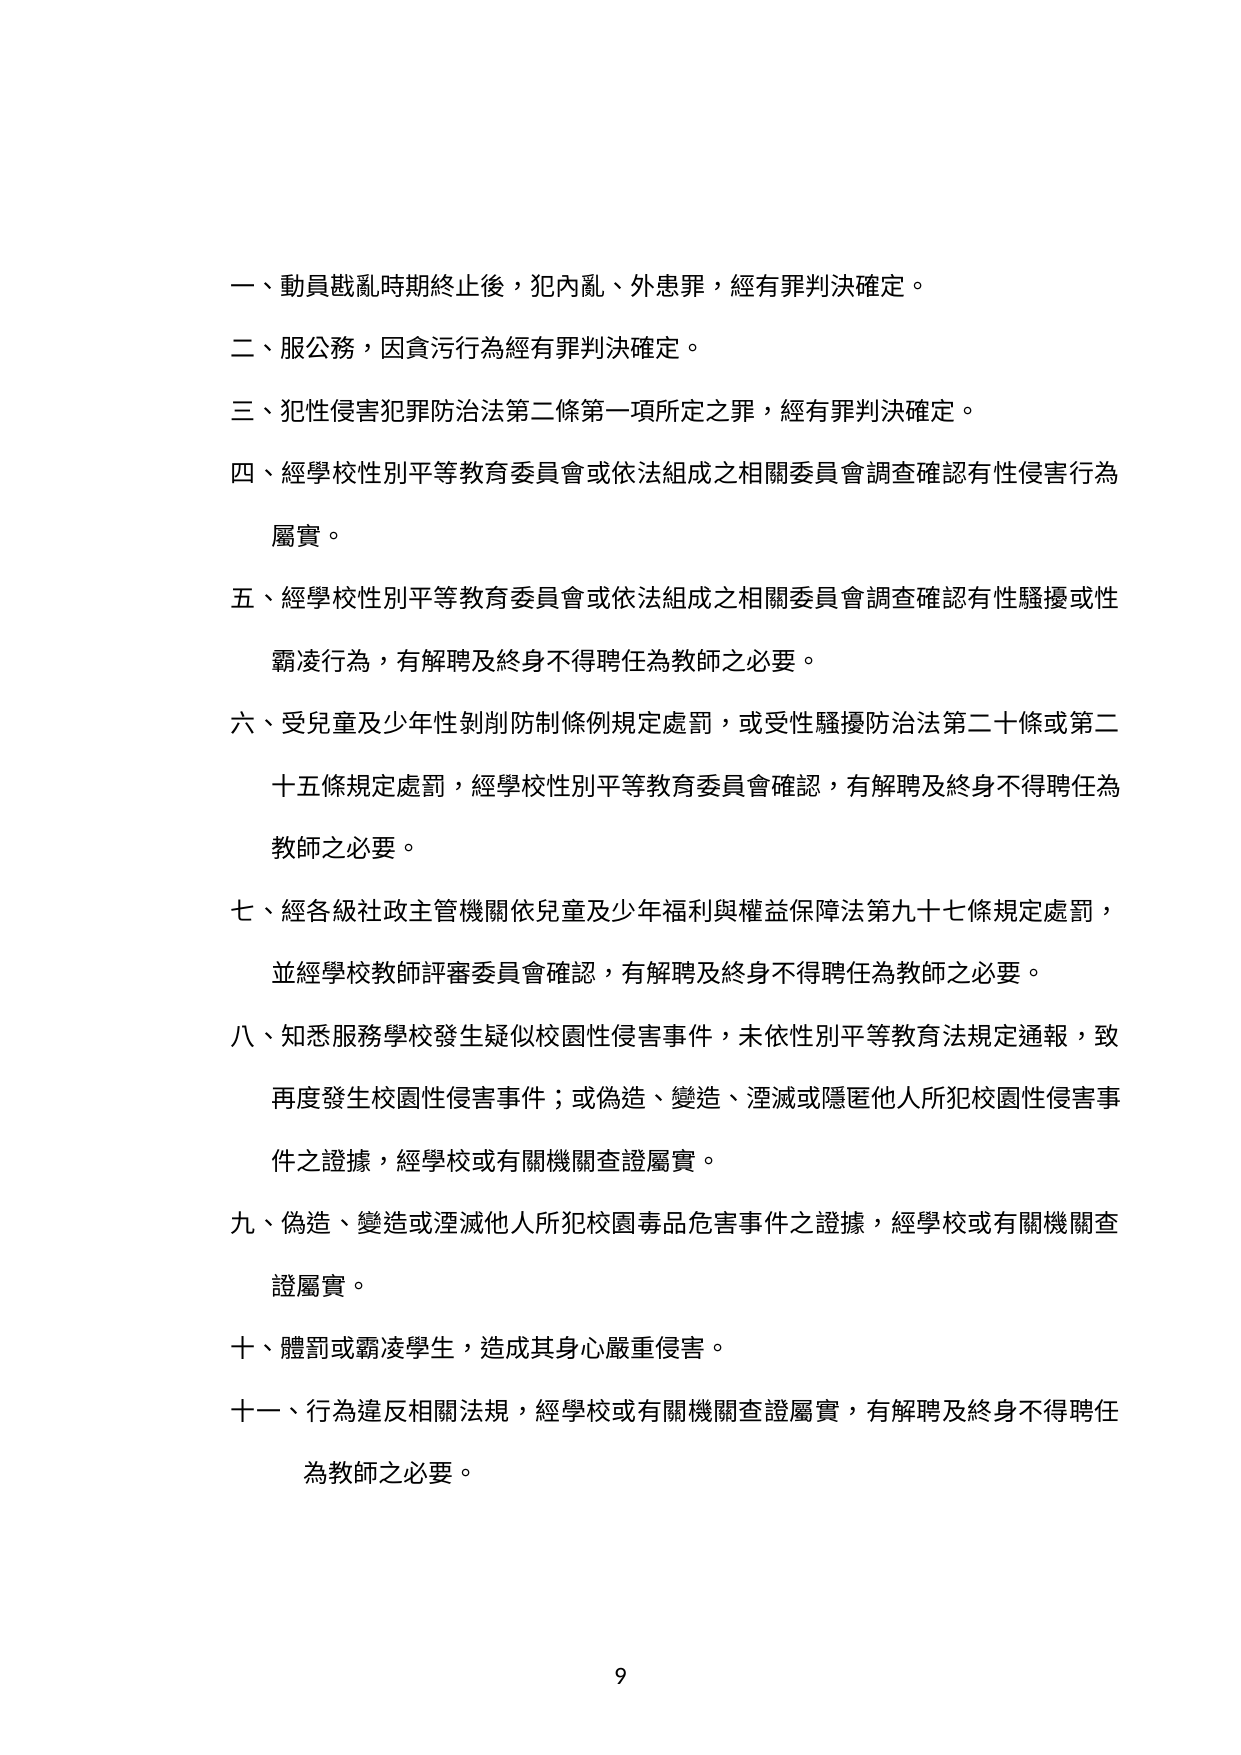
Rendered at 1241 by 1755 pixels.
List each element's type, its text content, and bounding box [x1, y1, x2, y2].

text 六、受兒童及少年性剝削防制條例規定處罰，或受性騷擾防治法第二十條或第二十五條規定處罰，經學校性別平等教育委員會確認，有解聘及終身不得聘任為教師之必要。 [230, 680, 1122, 868]
text 八、知悉服務學校發生疑似校園性侵害事件，未依性別平等教育法規定通報，致再度發生校園性侵害事件；或偽造、變造、湮滅或隱匿他人所犯校園性侵害事件之證據，經學校或有關機關查證屬實。 [230, 993, 1122, 1180]
text 七、經各級社政主管機關依兒童及少年福利與權益保障法第九十七條規定處罰，並經學校教師評審委員會確認，有解聘及終身不得聘任為教師之必要。 [230, 868, 1122, 993]
text 五、經學校性別平等教育委員會或依法組成之相關委員會調查確認有性騷擾或性霸凌行為，有解聘及終身不得聘任為教師之必要。 [230, 555, 1122, 680]
text 十、體罰或霸凌學生，造成其身心嚴重侵害。 [230, 1305, 1122, 1368]
text 三、犯性侵害犯罪防治法第二條第一項所定之罪，經有罪判決確定。 [230, 368, 1122, 430]
text 一、動員戡亂時期終止後，犯內亂、外患罪，經有罪判決確定。 [230, 243, 1122, 305]
text 二、服公務，因貪污行為經有罪判決確定。 [230, 305, 1122, 368]
text 四、經學校性別平等教育委員會或依法組成之相關委員會調查確認有性侵害行為屬實。 [230, 430, 1122, 555]
text 九、偽造、變造或湮滅他人所犯校園毒品危害事件之證據，經學校或有關機關查證屬實。 [230, 1180, 1122, 1305]
text 十一、行為違反相關法規，經學校或有關機關查證屬實，有解聘及終身不得聘任為教師之必要。 [230, 1368, 1122, 1493]
